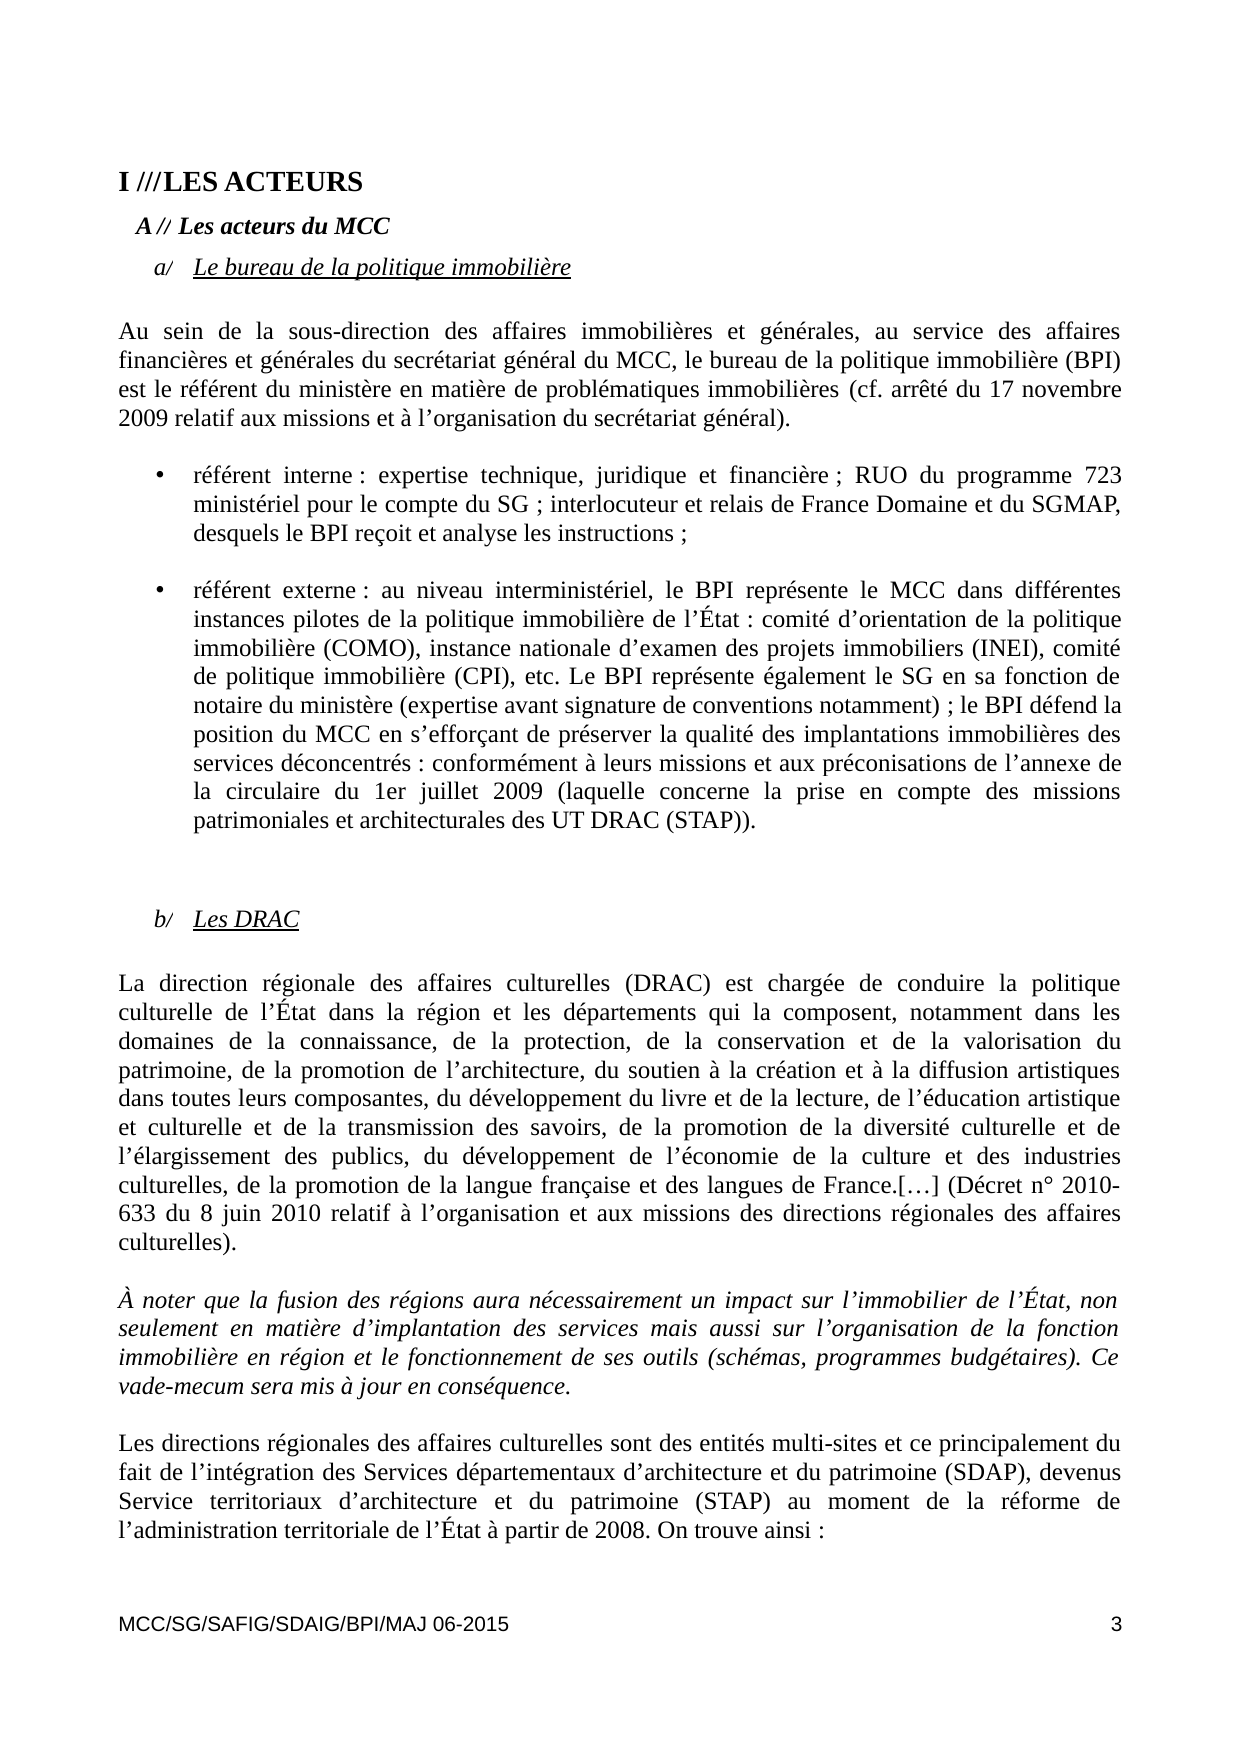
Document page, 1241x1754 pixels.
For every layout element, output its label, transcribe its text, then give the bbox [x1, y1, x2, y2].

subtitle Le bureau de la politique immobilière [153, 252, 1122, 281]
text Les directions régionales des affaires culturelles sont des entités multi-sites et ce principalement du fait de l’intégration des Services départementaux d’architecture et du patrimoine (SDAP), devenus Service territoriaux d’architecture et du patrimoine (STAP) au moment de la réforme de l’administration territoriale de l’État à partir de 2008. On trouve ainsi : [118, 1428, 1122, 1543]
subtitle Les acteurs du MCC [136, 211, 1122, 239]
subtitle Les DRAC [153, 904, 1122, 933]
subtitle LES ACTEURS [118, 164, 1122, 198]
list référent externe : au niveau interministériel, le BPI représente le MCC dans différentes instances pilotes de la politique immobilière de l’État : comité d’orientation de la politique immobilière (COMO), instance nationale d’examen des projets immobiliers (INEI), comité de politique immobilière (CPI), etc. Le BPI représente également le SG en sa fonction de notaire du ministère (expertise avant signature de conventions notamment) ; le BPI défend la position du MCC en s’efforçant de préserver la qualité des implantations immobilières des services déconcentrés : conformément à leurs missions et aux préconisations de l’annexe de la circulaire du 1er juillet 2009 (laquelle concerne la prise en compte des missions patrimoniales et architecturales des UT DRAC (STAP)). [156, 575, 1122, 834]
text La direction régionale des affaires culturelles (DRAC) est chargée de conduire la politique culturelle de l’État dans la région et les départements qui la composent, notamment dans les domaines de la connaissance, de la protection, de la conservation et de la valorisation du patrimoine, de la promotion de l’architecture, du soutien à la création et à la diffusion artistiques dans toutes leurs composantes, du développement du livre et de la lecture, de l’éducation artistique et culturelle et de la transmission des savoirs, de la promotion de la diversité culturelle et de l’élargissement des publics, du développement de l’économie de la culture et des industries culturelles, de la promotion de la langue française et des langues de France.[…] (Décret n° 2010-633 du 8 juin 2010 relatif à l’organisation et aux missions des directions régionales des affaires culturelles). [118, 968, 1122, 1256]
list référent interne : expertise technique, juridique et financière ; RUO du programme 723 ministériel pour le compte du SG ; interlocuteur et relais de France Domaine et du SGMAP, desquels le BPI reçoit et analyse les instructions ; [156, 460, 1122, 546]
text Au sein de la sous-direction des affaires immobilières et générales, au service des affaires financières et générales du secrétariat général du MCC, le bureau de la politique immobilière (BPI) est le référent du ministère en matière de problématiques immobilières (cf. arrêté du 17 novembre 2009 relatif aux missions et à l’organisation du secrétariat général). [118, 316, 1122, 431]
text À noter que la fusion des régions aura nécessairement un impact sur l’immobilier de l’État, non seulement en matière d’implantation des services mais aussi sur l’organisation de la fonction immobilière en région et le fonctionnement de ses outils (schémas, programmes budgétaires). Ce vade-mecum sera mis à jour en conséquence. [118, 1285, 1122, 1400]
